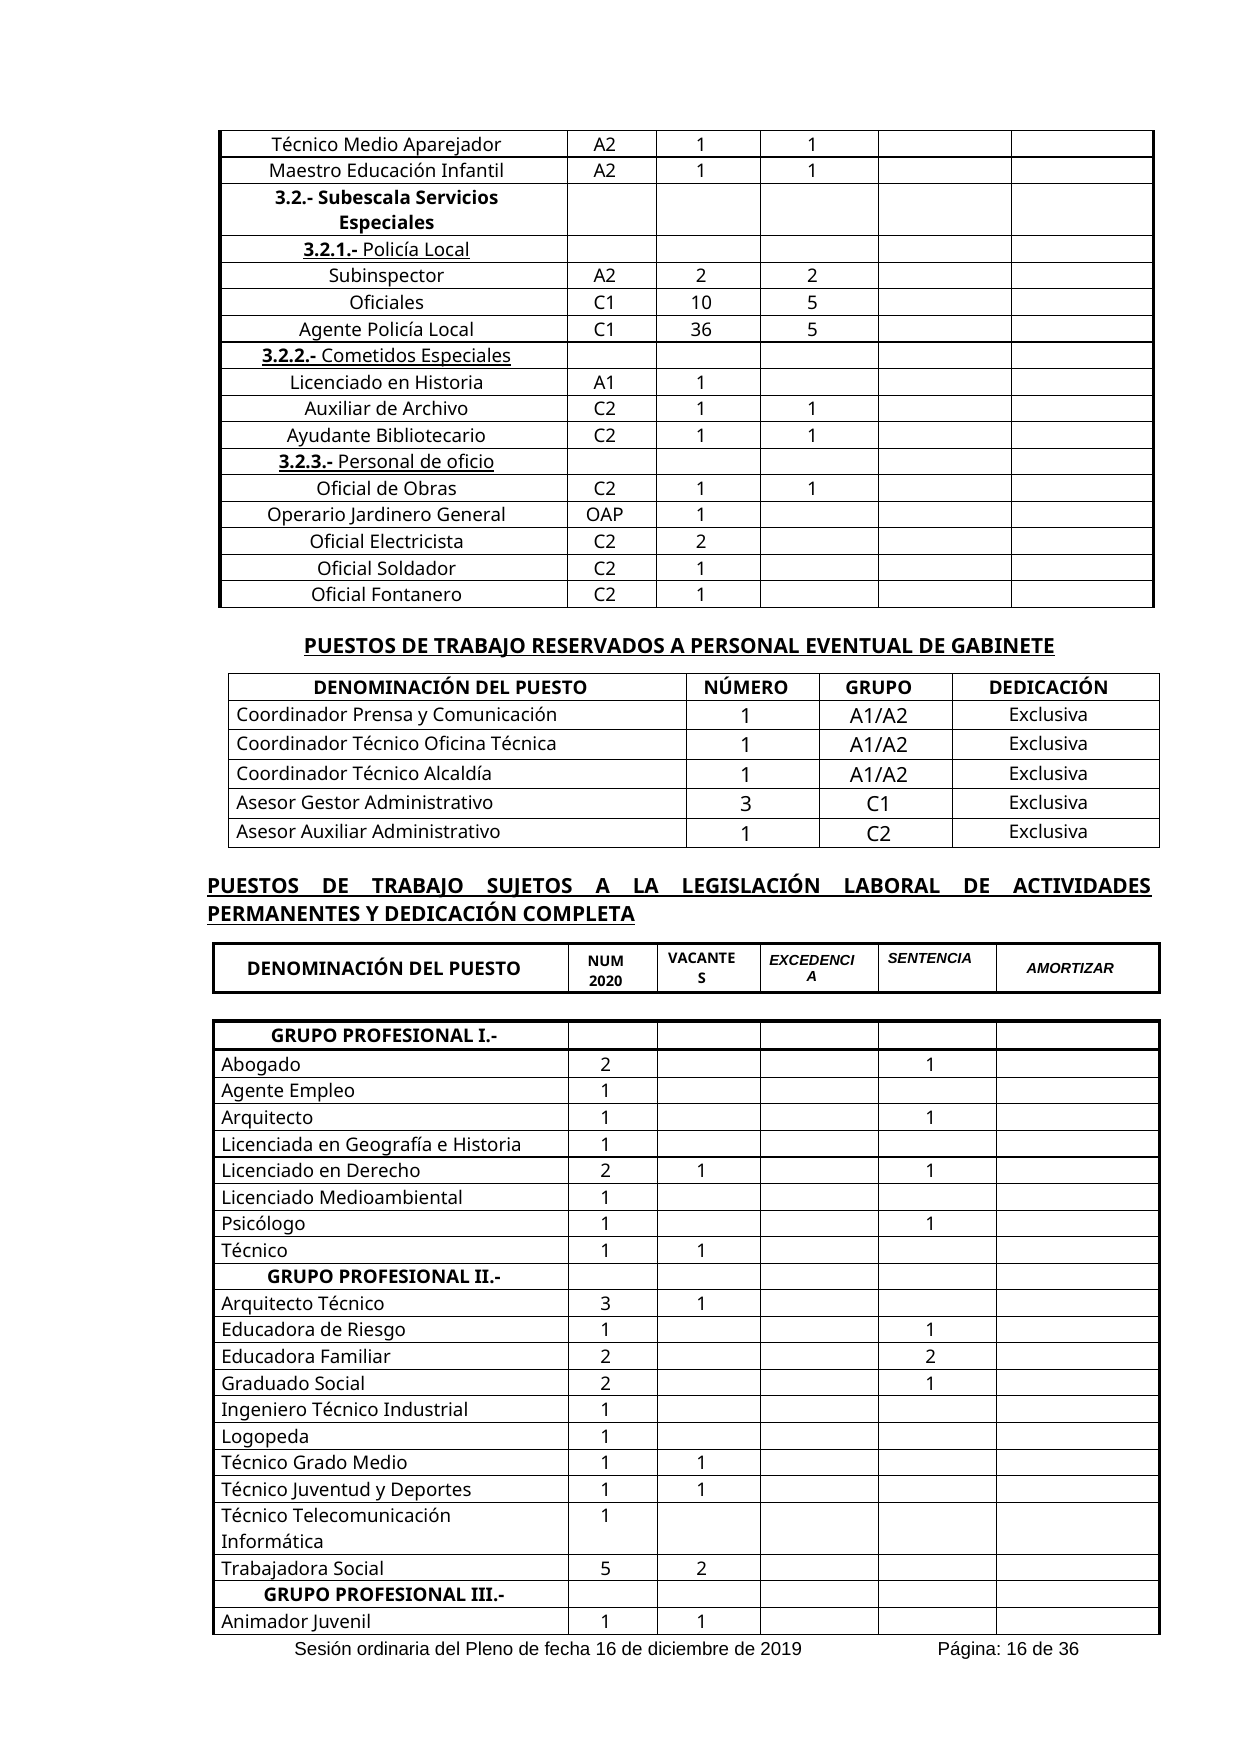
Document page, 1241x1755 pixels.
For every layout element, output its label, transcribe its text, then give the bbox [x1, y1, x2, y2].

table_cell 2 [657, 528, 760, 554]
table_cell 1 [879, 1051, 996, 1077]
table_cell [657, 236, 760, 262]
table_cell 3.2.2.- Cometidos Especiales [222, 343, 567, 368]
table_cell C2 [568, 555, 656, 580]
table_cell 1 [657, 581, 760, 607]
table_cell [1012, 236, 1152, 262]
table_cell [761, 1555, 878, 1580]
table_cell [761, 449, 878, 474]
table_header GRUPO [820, 674, 952, 700]
table_cell [879, 396, 1011, 421]
table_cell [761, 1131, 878, 1156]
table_cell [761, 236, 878, 262]
table_cell 1 [761, 475, 878, 501]
table_cell C2 [568, 581, 656, 607]
table_cell [1012, 502, 1152, 527]
table_cell 1 [569, 1423, 657, 1448]
table_cell GRUPO PROFESIONAL II.- [215, 1264, 568, 1289]
table_cell [879, 1581, 996, 1607]
table_cell Exclusiva [953, 730, 1159, 759]
table_cell [1012, 158, 1152, 183]
table_cell Operario Jardinero General [222, 502, 567, 527]
table_cell 1 [658, 1450, 760, 1475]
table_cell [658, 1078, 760, 1103]
table_cell [879, 184, 1011, 235]
table_cell [879, 1023, 996, 1048]
table_cell 1 [658, 1158, 760, 1183]
table_cell Educadora de Riesgo [215, 1317, 568, 1342]
table_cell Oficial Soldador [222, 555, 567, 580]
table_cell [761, 1023, 878, 1048]
table_cell [761, 1317, 878, 1342]
table_cell [879, 1476, 996, 1502]
table_cell 1 [658, 1476, 760, 1502]
table_cell [997, 1211, 1158, 1236]
table_cell Técnico Juventud y Deportes [215, 1476, 568, 1502]
table_cell [569, 994, 657, 1019]
table_cell A2 [568, 131, 656, 156]
table_cell [657, 994, 761, 1019]
table_cell Exclusiva [953, 789, 1159, 818]
table_cell [568, 343, 656, 368]
table_cell [1012, 528, 1152, 554]
table_cell [761, 1158, 878, 1183]
table_cell [879, 1396, 996, 1422]
table_cell 1 [569, 1503, 657, 1554]
table_cell [1012, 396, 1152, 421]
table_cell 1 [657, 158, 760, 183]
table_cell [879, 236, 1011, 262]
table_cell [997, 1023, 1158, 1048]
table_cell Oficial Electricista [222, 528, 567, 554]
table_cell [997, 1476, 1158, 1502]
table_cell [997, 994, 1160, 1019]
table_cell 5 [569, 1555, 657, 1580]
table_cell [657, 343, 760, 368]
table_cell [997, 1423, 1158, 1448]
table_cell [997, 1158, 1158, 1183]
table_cell [879, 1078, 996, 1103]
table_header DENOMINACIÓN DEL PUESTO [215, 945, 568, 991]
table_cell A1/A2 [820, 730, 952, 759]
table_cell 1 [657, 396, 760, 421]
table_cell [997, 1051, 1158, 1077]
table_cell [569, 1264, 657, 1289]
table_header NÚMERO [687, 674, 819, 700]
table_cell [568, 449, 656, 474]
table_cell [658, 1104, 760, 1130]
text PUESTOS DE TRABAJO SUJETOS A LA LEGISLACIÓN LABORAL DE ACTIVIDADES [207, 871, 1152, 895]
table_cell [1012, 475, 1152, 501]
table_cell Subinspector [222, 263, 567, 288]
table_cell 3.2.- Subescala Servicios Especiales [222, 184, 567, 235]
table_cell [1012, 289, 1152, 315]
table_cell [657, 184, 760, 235]
table_cell [1012, 131, 1152, 156]
table_cell C1 [568, 289, 656, 315]
table_cell 1 [657, 502, 760, 527]
table_cell 36 [657, 316, 760, 341]
table_cell 2 [657, 263, 760, 288]
table_cell 1 [657, 369, 760, 394]
text PUESTOS DE TRABAJO RESERVADOS A PERSONAL EVENTUAL DE GABINETE [207, 631, 1152, 659]
table_cell [1012, 555, 1152, 580]
table_cell [658, 1023, 760, 1048]
table_cell [761, 1078, 878, 1103]
table_cell 3.2.3.- Personal de oficio [222, 449, 567, 474]
table_cell [879, 1423, 996, 1448]
table_cell Exclusiva [953, 760, 1159, 788]
table_cell C1 [820, 789, 952, 818]
table_cell [997, 1264, 1158, 1289]
table_cell [997, 1104, 1158, 1130]
table_cell [879, 131, 1011, 156]
table_cell Graduado Social [215, 1370, 568, 1395]
table_cell Ayudante Bibliotecario [222, 422, 567, 448]
table_cell [658, 1370, 760, 1395]
table_cell Maestro Educación Infantil [222, 158, 567, 183]
table_cell [879, 1608, 996, 1633]
table_cell 2 [761, 263, 878, 288]
table_cell Coordinador Técnico Alcaldía [229, 760, 686, 788]
table_cell OAP [568, 502, 656, 527]
table_cell Agente Empleo [215, 1078, 568, 1103]
table_cell [1012, 581, 1152, 607]
table_cell 2 [569, 1051, 657, 1077]
table_cell [997, 1503, 1158, 1554]
table_cell [997, 1317, 1158, 1342]
table_header VACANTES [658, 945, 760, 991]
table_cell Arquitecto Técnico [215, 1290, 568, 1316]
table_cell 1 [761, 158, 878, 183]
table_cell 3 [569, 1290, 657, 1316]
table_cell [761, 502, 878, 527]
table_cell Técnico [215, 1237, 568, 1263]
table_cell Licenciada en Geografía e Historia [215, 1131, 568, 1156]
table_cell 1 [658, 1290, 760, 1316]
table_cell [658, 1211, 760, 1236]
table_cell C2 [568, 396, 656, 421]
table_cell Arquitecto [215, 1104, 568, 1130]
table_cell 1 [569, 1184, 657, 1209]
table_cell [1012, 449, 1152, 474]
table_cell [658, 1423, 760, 1448]
table_cell [879, 1131, 996, 1156]
table_cell [1012, 263, 1152, 288]
table_cell [879, 581, 1011, 607]
table_header NUM 2020 [569, 945, 657, 991]
table_cell Oficiales [222, 289, 567, 315]
table_cell 1 [657, 422, 760, 448]
table_header DENOMINACIÓN DEL PUESTO [229, 674, 686, 700]
table_cell [761, 528, 878, 554]
table_cell [879, 1503, 996, 1554]
table_header EXCEDENCIA [761, 945, 878, 991]
table_cell Logopeda [215, 1423, 568, 1448]
table_cell [761, 343, 878, 368]
table_cell [658, 1317, 760, 1342]
table_cell Exclusiva [953, 701, 1159, 729]
table_cell 2 [879, 1343, 996, 1369]
table_cell [997, 1078, 1158, 1103]
table_cell [1012, 422, 1152, 448]
table_cell 1 [687, 730, 819, 759]
table_cell [879, 555, 1011, 580]
table_cell Psicólogo [215, 1211, 568, 1236]
table_cell Oficial de Obras [222, 475, 567, 501]
table_cell Coordinador Prensa y Comunicación [229, 701, 686, 729]
table_cell [568, 236, 656, 262]
table_cell [658, 1131, 760, 1156]
table_cell 1 [657, 555, 760, 580]
table_cell 1 [687, 701, 819, 729]
table_cell 1 [879, 1211, 996, 1236]
table_cell [1012, 343, 1152, 368]
table_cell [761, 1104, 878, 1130]
table_cell [761, 1608, 878, 1633]
text PERMANENTES Y DEDICACIÓN COMPLETA [207, 897, 1152, 928]
table_cell [761, 1051, 878, 1077]
table_cell Agente Policía Local [222, 316, 567, 341]
table_cell [657, 449, 760, 474]
table_cell Asesor Gestor Administrativo [229, 789, 686, 818]
table_cell 1 [569, 1104, 657, 1130]
table_cell Asesor Auxiliar Administrativo [229, 819, 686, 847]
table_cell [997, 1131, 1158, 1156]
table_cell [879, 316, 1011, 341]
table_cell A2 [568, 158, 656, 183]
table_cell 1 [658, 1608, 760, 1633]
table_cell [658, 1581, 760, 1607]
table_cell 1 [657, 475, 760, 501]
table_cell Animador Juvenil [215, 1608, 568, 1633]
table_cell 1 [569, 1131, 657, 1156]
table_cell [879, 502, 1011, 527]
table_cell [879, 263, 1011, 288]
table_cell [879, 1237, 996, 1263]
table_cell 1 [687, 760, 819, 788]
table_cell [1012, 369, 1152, 394]
table_cell C2 [568, 528, 656, 554]
table_cell [761, 1450, 878, 1475]
table_cell [761, 1343, 878, 1369]
table_cell 3.2.1.- Policía Local [222, 236, 567, 262]
table_cell Licenciado Medioambiental [215, 1184, 568, 1209]
table_cell [761, 1211, 878, 1236]
table_cell Educadora Familiar [215, 1343, 568, 1369]
table_cell [997, 1370, 1158, 1395]
table_header DEDICACIÓN [953, 674, 1159, 700]
table_cell [879, 343, 1011, 368]
table_cell [658, 1503, 760, 1554]
table_cell [569, 1581, 657, 1607]
table_cell C2 [820, 819, 952, 847]
table_cell 1 [657, 131, 760, 156]
table_cell [761, 994, 879, 1019]
table_cell 1 [569, 1476, 657, 1502]
table_cell [214, 994, 569, 1019]
table_cell [879, 289, 1011, 315]
table_cell [879, 1555, 996, 1580]
table_cell 2 [569, 1158, 657, 1183]
table_cell [997, 1608, 1158, 1633]
table_cell [879, 1184, 996, 1209]
table_cell [997, 1450, 1158, 1475]
table_cell Coordinador Técnico Oficina Técnica [229, 730, 686, 759]
table_cell 1 [569, 1237, 657, 1263]
table_cell [997, 1343, 1158, 1369]
table_cell [997, 1396, 1158, 1422]
table_cell Licenciado en Derecho [215, 1158, 568, 1183]
table_cell C1 [568, 316, 656, 341]
table_cell A1/A2 [820, 760, 952, 788]
table_cell [658, 1396, 760, 1422]
table_cell 1 [569, 1211, 657, 1236]
table_cell [761, 1237, 878, 1263]
table_cell [761, 1264, 878, 1289]
table_cell [879, 1290, 996, 1316]
table_cell [879, 528, 1011, 554]
table_cell 5 [761, 289, 878, 315]
table_cell GRUPO PROFESIONAL III.- [215, 1581, 568, 1607]
table_cell 1 [879, 1370, 996, 1395]
table_cell 1 [569, 1078, 657, 1103]
table_cell [1012, 184, 1152, 235]
table_cell [761, 184, 878, 235]
table_cell 10 [657, 289, 760, 315]
table_cell 1 [761, 131, 878, 156]
table_cell A2 [568, 263, 656, 288]
table_cell [761, 369, 878, 394]
table_cell 1 [761, 396, 878, 421]
table_cell [658, 1264, 760, 1289]
table_header SENTENCIA [879, 945, 996, 991]
table_cell [879, 994, 997, 1019]
table_cell [997, 1237, 1158, 1263]
table_cell Técnico Telecomunicación Informática [215, 1503, 568, 1554]
table_cell Trabajadora Social [215, 1555, 568, 1580]
table_cell 1 [569, 1317, 657, 1342]
table_cell 1 [761, 422, 878, 448]
table_cell [761, 1184, 878, 1209]
table_cell [997, 1184, 1158, 1209]
table_cell [879, 449, 1011, 474]
table_cell Oficial Fontanero [222, 581, 567, 607]
table_cell Ingeniero Técnico Industrial [215, 1396, 568, 1422]
table_cell [879, 158, 1011, 183]
table_cell [761, 1423, 878, 1448]
table_cell Auxiliar de Archivo [222, 396, 567, 421]
table_cell A1/A2 [820, 701, 952, 729]
table_cell [761, 1581, 878, 1607]
table_cell [761, 555, 878, 580]
table_cell [569, 1023, 657, 1048]
table_cell 1 [879, 1317, 996, 1342]
table_cell [879, 475, 1011, 501]
table_cell [658, 1184, 760, 1209]
table_cell 1 [687, 819, 819, 847]
table_cell [761, 1396, 878, 1422]
table_cell 1 [879, 1158, 996, 1183]
table_cell [879, 422, 1011, 448]
table_cell 5 [761, 316, 878, 341]
table_cell 1 [879, 1104, 996, 1130]
table_cell 1 [658, 1237, 760, 1263]
table_cell [997, 1555, 1158, 1580]
table_cell [1012, 316, 1152, 341]
table_cell [761, 1476, 878, 1502]
table_cell [568, 184, 656, 235]
table_cell [761, 1370, 878, 1395]
table_cell A1 [568, 369, 656, 394]
table_cell 1 [569, 1450, 657, 1475]
table_cell [879, 1450, 996, 1475]
table_cell 2 [569, 1370, 657, 1395]
table_cell 3 [687, 789, 819, 818]
table_cell [997, 1581, 1158, 1607]
table_cell [761, 581, 878, 607]
table_cell 2 [658, 1555, 760, 1580]
table_cell [761, 1290, 878, 1316]
table_cell [997, 1290, 1158, 1316]
table_cell Técnico Grado Medio [215, 1450, 568, 1475]
table_cell GRUPO PROFESIONAL I.- [215, 1023, 568, 1048]
table_cell C2 [568, 475, 656, 501]
table_cell 1 [569, 1608, 657, 1633]
table_cell [879, 369, 1011, 394]
table_cell [658, 1051, 760, 1077]
table_cell [879, 1264, 996, 1289]
table_header AMORTIZAR [997, 945, 1158, 991]
table_cell [658, 1343, 760, 1369]
table_cell Técnico Medio Aparejador [222, 131, 567, 156]
table_cell 2 [569, 1343, 657, 1369]
table_cell Licenciado en Historia [222, 369, 567, 394]
table_cell Abogado [215, 1051, 568, 1077]
table_cell C2 [568, 422, 656, 448]
table_cell 1 [569, 1396, 657, 1422]
table_cell Exclusiva [953, 819, 1159, 847]
table_cell [761, 1503, 878, 1554]
